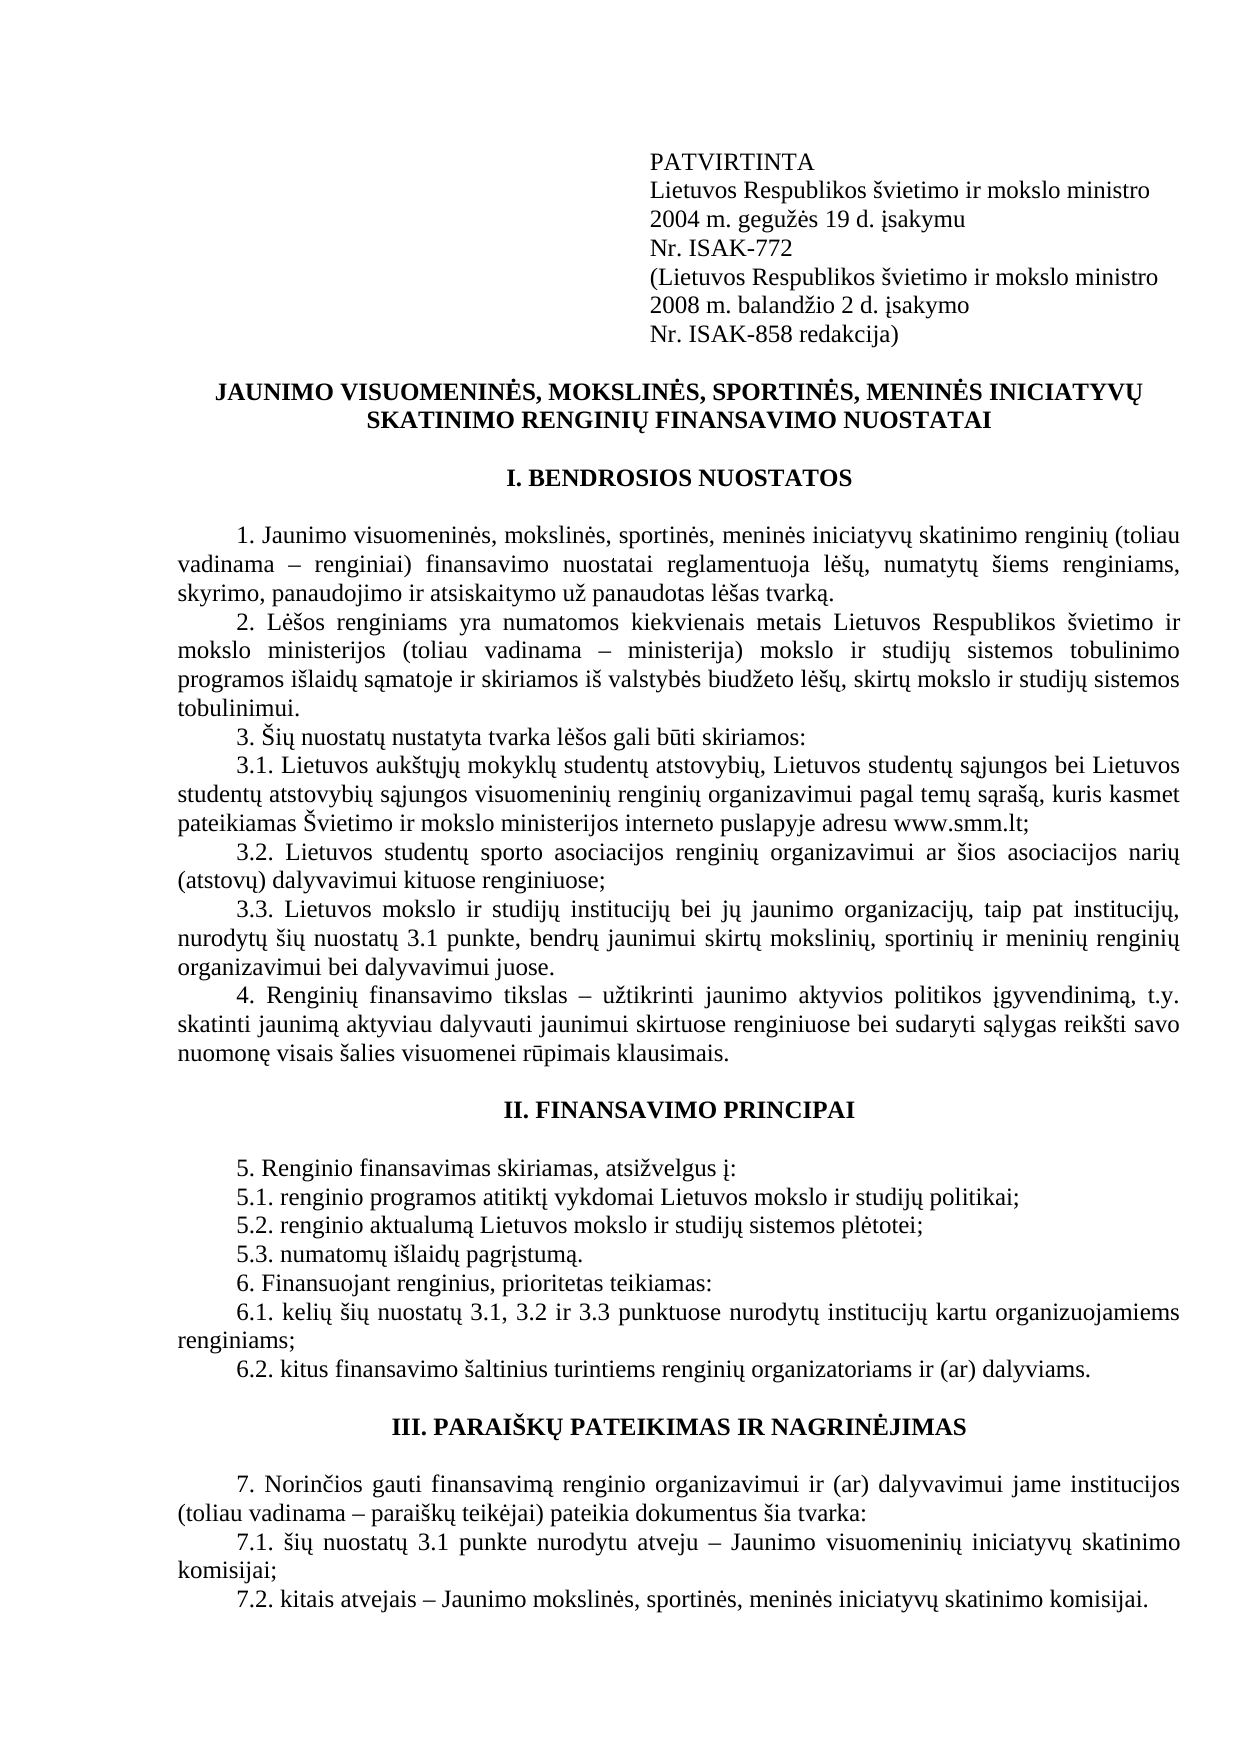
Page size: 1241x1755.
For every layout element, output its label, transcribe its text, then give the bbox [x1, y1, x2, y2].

text 6.1. kelių šių nuostatų 3.1, 3.2 ir 3.3 punktuose nurodytų institucijų kartu organizuojamiems renginiams; [177, 1297, 1181, 1354]
text 5.1. renginio programos atitiktį vykdomai Lietuvos mokslo ir studijų politikai; [177, 1182, 1181, 1211]
text 1. Jaunimo visuomeninės, mokslinės, sportinės, meninės iniciatyvų skatinimo renginių (toliau vadinama – renginiai) finansavimo nuostatai reglamentuoja lėšų, numatytų šiems renginiams, skyrimo, panaudojimo ir atsiskaitymo už panaudotas lėšas tvarką. [177, 521, 1181, 607]
text 7.2. kitais atvejais – Jaunimo mokslinės, sportinės, meninės iniciatyvų skatinimo komisijai. [177, 1584, 1181, 1613]
text 3.3. Lietuvos mokslo ir studijų institucijų bei jų jaunimo organizacijų, taip pat institucijų, nurodytų šių nuostatų 3.1 punkte, bendrų jaunimui skirtų mokslinių, sportinių ir meninių renginių organizavimui bei dalyvavimui juose. [177, 894, 1181, 981]
text JAUNIMO VISUOMENINĖS, MOKSLINĖS, SPORTINĖS, MENINĖS INICIATYVŲ SKATINIMO RENGINIŲ FINANSAVIMO NUOSTATAI [177, 377, 1181, 434]
text Lietuvos Respublikos švietimo ir mokslo ministro 2004 m. gegužės 19 d. įsakymu Nr. ISAK-772 [649, 176, 1181, 262]
text 3. Šių nuostatų nustatyta tvarka lėšos gali būti skiriamos: [177, 722, 1181, 751]
text 7. Norinčios gauti finansavimą renginio organizavimui ir (ar) dalyvavimui jame institucijos (toliau vadinama – paraiškų teikėjai) pateikia dokumentus šia tvarka: [177, 1469, 1181, 1527]
text 6.2. kitus finansavimo šaltinius turintiems renginių organizatoriams ir (ar) dalyviams. [177, 1354, 1181, 1383]
text III. PARAIŠKŲ PATEIKIMAS IR NAGRINĖJIMAS [177, 1412, 1181, 1441]
text 5.2. renginio aktualumą Lietuvos mokslo ir studijų sistemos plėtotei; [177, 1211, 1181, 1239]
text 5. Renginio finansavimas skiriamas, atsižvelgus į: [177, 1153, 1181, 1182]
text 7.1. šių nuostatų 3.1 punkte nurodytu atveju – Jaunimo visuomeninių iniciatyvų skatinimo komisijai; [177, 1527, 1181, 1584]
text 3.1. Lietuvos aukštųjų mokyklų studentų atstovybių, Lietuvos studentų sąjungos bei Lietuvos studentų atstovybių sąjungos visuomeninių renginių organizavimui pagal temų sąrašą, kuris kasmet pateikiamas Švietimo ir mokslo ministerijos interneto puslapyje adresu www.smm.lt; [177, 751, 1181, 837]
text II. FINANSAVIMO PRINCIPAI [177, 1096, 1181, 1124]
text 2. Lėšos renginiams yra numatomos kiekvienais metais Lietuvos Respublikos švietimo ir mokslo ministerijos (toliau vadinama – ministerija) mokslo ir studijų sistemos tobulinimo programos išlaidų sąmatoje ir skiriamos iš valstybės biudžeto lėšų, skirtų mokslo ir studijų sistemos tobulinimui. [177, 607, 1181, 722]
text 4. Renginių finansavimo tikslas – užtikrinti jaunimo aktyvios politikos įgyvendinimą, t.y. skatinti jaunimą aktyviau dalyvauti jaunimui skirtuose renginiuose bei sudaryti sąlygas reikšti savo nuomonę visais šalies visuomenei rūpimais klausimais. [177, 981, 1181, 1067]
text 6. Finansuojant renginius, prioritetas teikiamas: [177, 1268, 1181, 1297]
text 5.3. numatomų išlaidų pagrįstumą. [177, 1239, 1181, 1268]
text PATVIRTINTA [649, 147, 1181, 176]
text (Lietuvos Respublikos švietimo ir mokslo ministro 2008 m. balandžio 2 d. įsakymo Nr. ISAK-858 redakcija) [649, 262, 1181, 348]
text I. BENDROSIOS NUOSTATOS [177, 463, 1181, 492]
text 3.2. Lietuvos studentų sporto asociacijos renginių organizavimui ar šios asociacijos narių (atstovų) dalyvavimui kituose renginiuose; [177, 837, 1181, 894]
